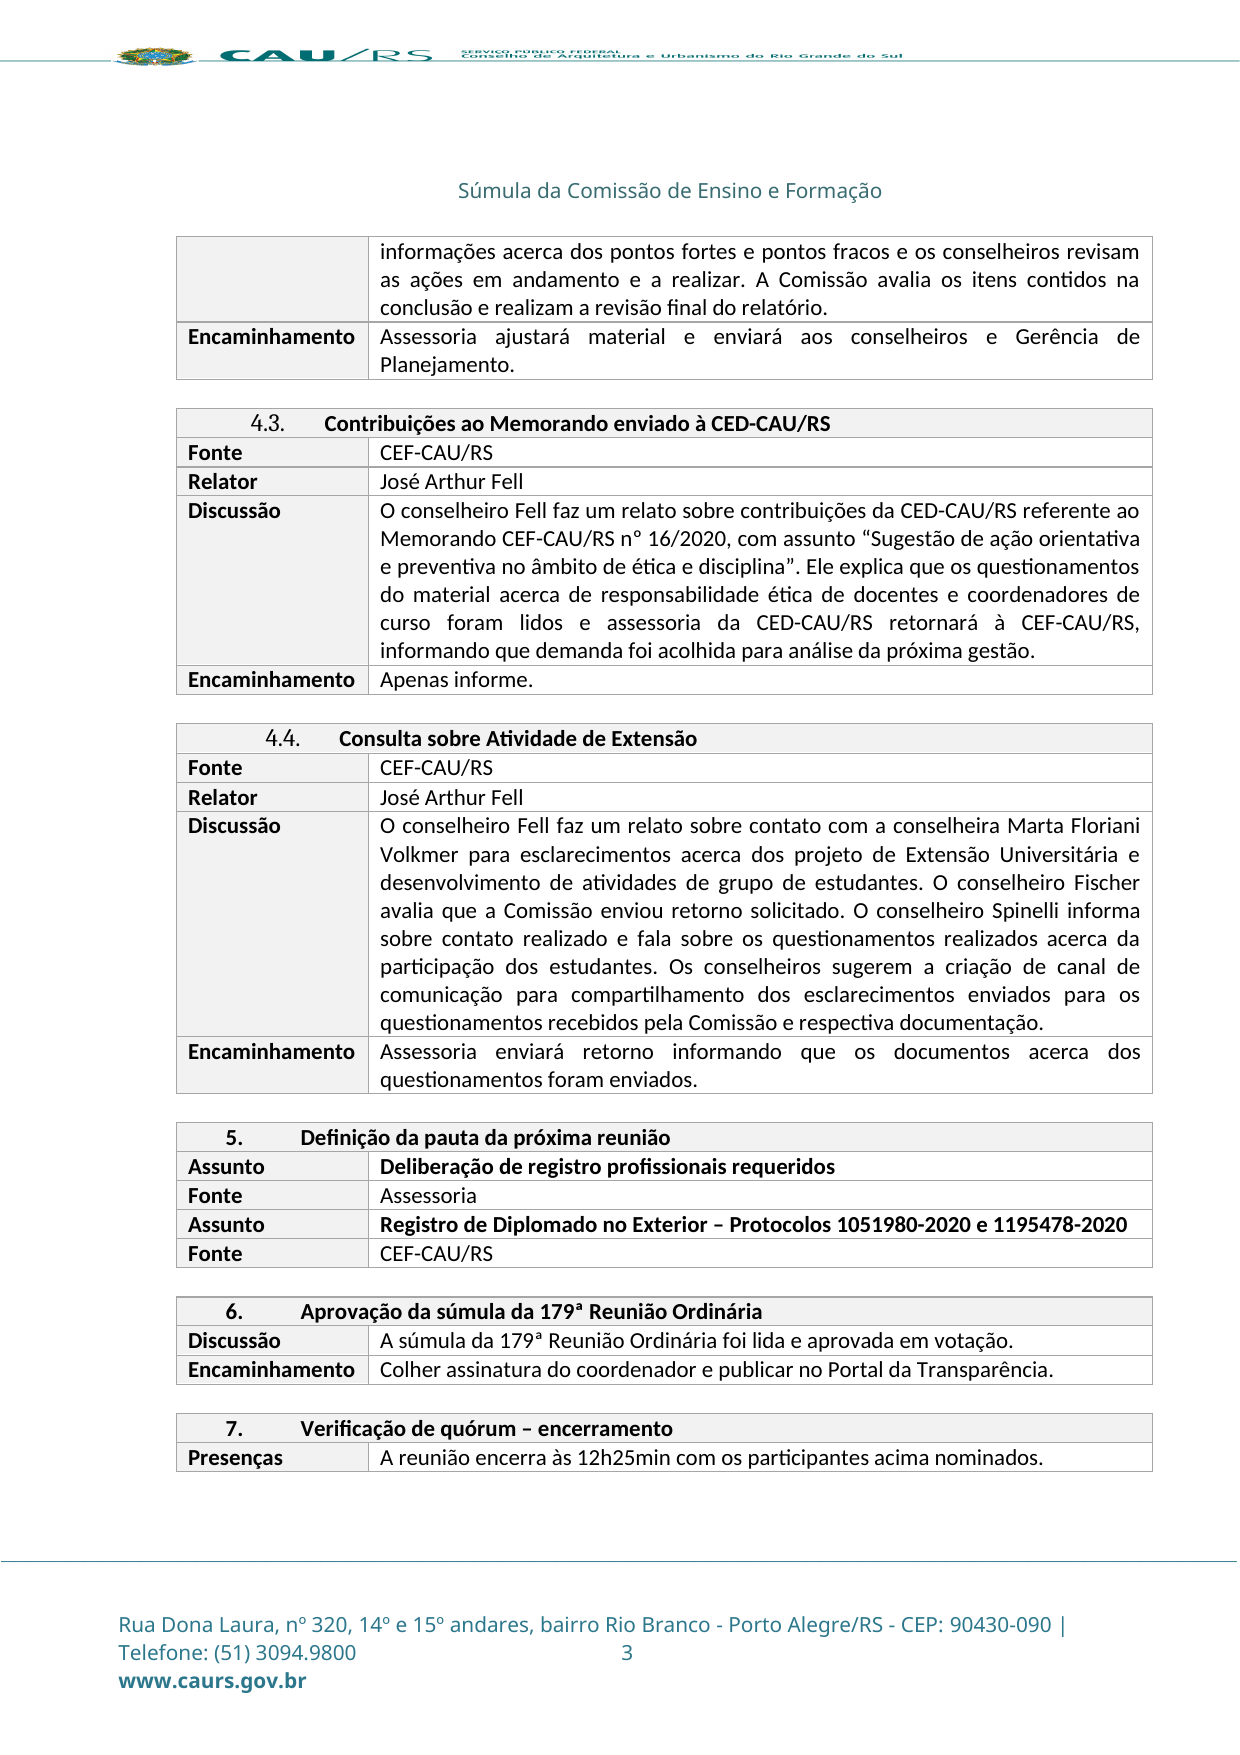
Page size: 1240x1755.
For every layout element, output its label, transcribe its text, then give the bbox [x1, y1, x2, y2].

table_cell A súmula da 179ª Reunião Ordinária foi lida e aprovada em votação. [369, 1326, 1152, 1354]
table_cell Discussão [177, 496, 368, 664]
table_cell Relator [177, 783, 368, 811]
table_cell Assunto [177, 1152, 368, 1180]
table_cell Assunto [177, 1210, 368, 1238]
table_cell CEF-CAU/RS [369, 438, 1152, 466]
table_cell O conselheiro Fell faz um relato sobre contato com a conselheira Marta Floriani Volkmer para esclarecimentos acerca dos projeto de Extensão Universitária e desenvolvimento de atividades de grupo de estudantes. O conselheiro Fischer avalia que a Comissão enviou retorno solicitado. O conselheiro Spinelli informa sobre contato realizado e fala sobre os questionamentos realizados acerca da participação dos estudantes. Os conselheiros sugerem a criação de canal de comunicação para compartilhamento dos esclarecimentos enviados para os questionamentos recebidos pela Comissão e respectiva documentação. [369, 812, 1152, 1036]
table_cell Relator [177, 468, 368, 495]
table_cell informações acerca dos pontos fortes e pontos fracos e os conselheiros revisam as ações em andamento e a realizar. A Comissão avalia os itens contidos na conclusão e realizam a revisão final do relatório. [369, 237, 1152, 321]
table_cell A reunião encerra às 12h25min com os participantes acima nominados. [369, 1443, 1152, 1471]
table_cell [177, 237, 368, 321]
table_cell Encaminhamento [177, 323, 368, 378]
table_cell Fonte [177, 1239, 368, 1267]
table_cell [177, 380, 1153, 407]
table_cell Encaminhamento [177, 1037, 368, 1093]
table_cell Discussão [177, 812, 368, 1036]
table_cell Fonte [177, 438, 368, 466]
table_cell Definição da pauta da próxima reunião [177, 1123, 1152, 1151]
table_cell [369, 1268, 1153, 1296]
table_cell Consulta sobre Atividade de Extensão [177, 724, 1152, 752]
table_cell Encaminhamento [177, 666, 368, 694]
table_cell [177, 695, 1153, 723]
table_cell Encaminhamento [177, 1356, 368, 1383]
table_cell [177, 1094, 1153, 1122]
table_cell Verificação de quórum – encerramento [177, 1414, 1152, 1442]
table_header [177, 1472, 1137, 1528]
table_cell Registro de Diplomado no Exterior – Protocolos 1051980-2020 e 1195478-2020 [369, 1210, 1152, 1238]
table_cell Fonte [177, 754, 368, 782]
table_cell Assessoria [369, 1181, 1152, 1209]
table_cell José Arthur Fell [369, 468, 1152, 495]
table_cell Assessoria enviará retorno informando que os documentos acerca dos questionamentos foram enviados. [369, 1037, 1152, 1093]
table_cell Discussão [177, 1326, 368, 1354]
table_cell Presenças [177, 1443, 368, 1471]
table_cell Aprovação da súmula da 179ª Reunião Ordinária [177, 1298, 1152, 1325]
table_cell [177, 1385, 369, 1413]
table_cell José Arthur Fell [369, 783, 1152, 811]
table_cell [177, 1268, 369, 1296]
table_cell Assessoria ajustará material e enviará aos conselheiros e Gerência de Planejamento. [369, 323, 1152, 378]
table_cell Colher assinatura do coordenador e publicar no Portal da Transparência. [369, 1356, 1152, 1383]
table_cell Contribuições ao Memorando enviado à CED-CAU/RS [177, 409, 1152, 437]
table_cell O conselheiro Fell faz um relato sobre contribuições da CED-CAU/RS referente ao Memorando CEF-CAU/RS nº 16/2020, com assunto “Sugestão de ação orientativa e preventiva no âmbito de ética e disciplina”. Ele explica que os questionamentos do material acerca de responsabilidade ética de docentes e coordenadores de curso foram lidos e assessoria da CED-CAU/RS retornará à CEF-CAU/RS, informando que demanda foi acolhida para análise da próxima gestão. [369, 496, 1152, 664]
table_cell [369, 1385, 1153, 1413]
table_cell Apenas informe. [369, 666, 1152, 694]
table_cell CEF-CAU/RS [369, 754, 1152, 782]
table_cell CEF-CAU/RS [369, 1239, 1152, 1267]
table_cell Deliberação de registro profissionais requeridos [369, 1152, 1152, 1180]
table_cell Fonte [177, 1181, 368, 1209]
